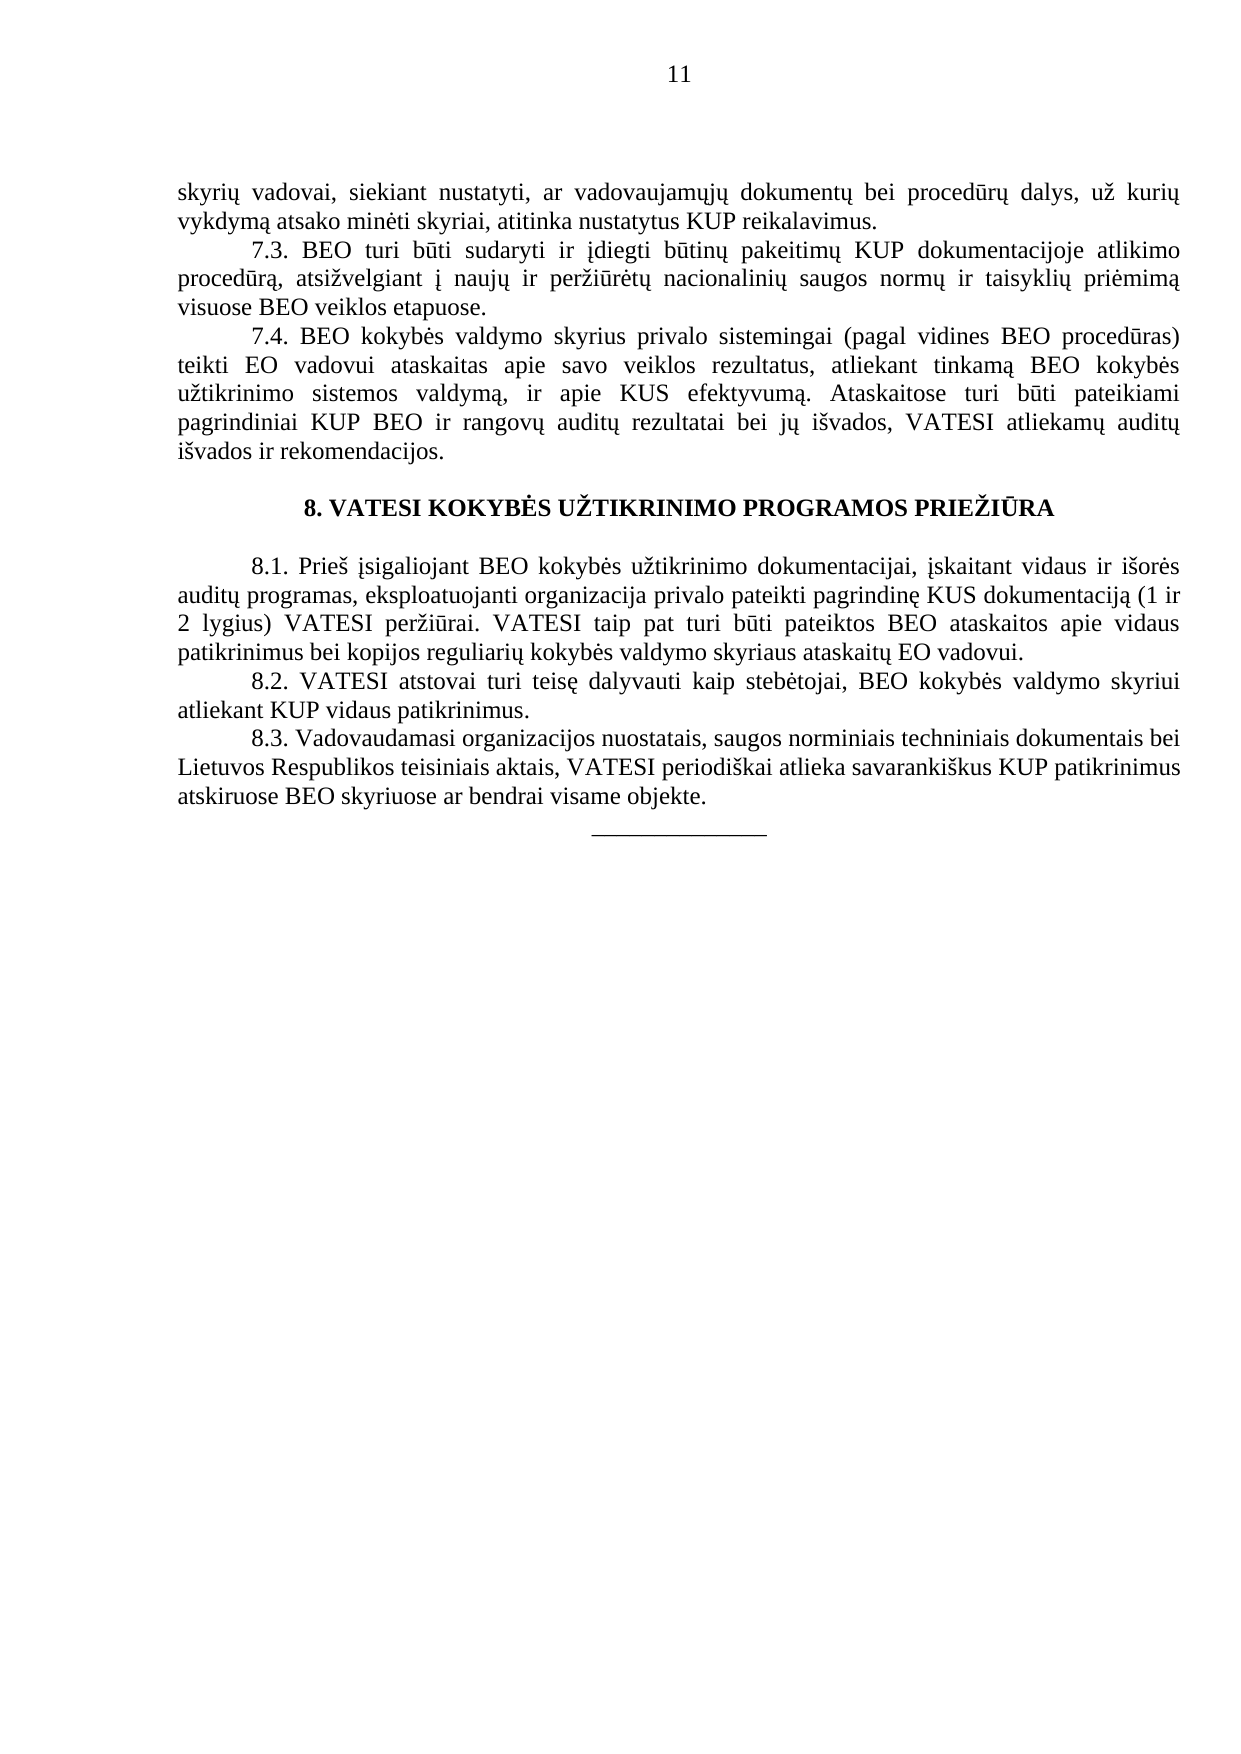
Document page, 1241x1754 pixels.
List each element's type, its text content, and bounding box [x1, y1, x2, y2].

text 8.1. Prieš įsigaliojant BEO kokybės užtikrinimo dokumentacijai, įskaitant vidaus ir išorės auditų programas, eksploatuojanti organizacija privalo pateikti pagrindinę KUS dokumentaciją (1 ir 2 lygius) VATESI peržiūrai. VATESI taip pat turi būti pateiktos BEO ataskaitos apie vidaus patikrinimus bei kopijos reguliarių kokybės valdymo skyriaus ataskaitų EO vadovui. [177, 551, 1181, 666]
text 8.2. VATESI atstovai turi teisę dalyvauti kaip stebėtojai, BEO kokybės valdymo skyriui atliekant KUP vidaus patikrinimus. [177, 666, 1181, 723]
text 7.3. BEO turi būti sudaryti ir įdiegti būtinų pakeitimų KUP dokumentacijoje atlikimo procedūrą, atsižvelgiant į naujų ir peržiūrėtų nacionalinių saugos normų ir taisyklių priėmimą visuose BEO veiklos etapuose. [177, 235, 1181, 321]
text 8.3. Vadovaudamasi organizacijos nuostatais, saugos norminiais techniniais dokumentais bei Lietuvos Respublikos teisiniais aktais, VATESI periodiškai atlieka savarankiškus KUP patikrinimus atskiruose BEO skyriuose ar bendrai visame objekte. [177, 723, 1181, 810]
text 8. VATESI KOKYBĖS UŽTIKRINIMO PROGRAMOS PRIEŽIŪRA [177, 493, 1181, 522]
text ______________ [177, 810, 1181, 838]
text 7.4. BEO kokybės valdymo skyrius privalo sistemingai (pagal vidines BEO procedūras) teikti EO vadovui ataskaitas apie savo veiklos rezultatus, atliekant tinkamą BEO kokybės užtikrinimo sistemos valdymą, ir apie KUS efektyvumą. Ataskaitose turi būti pateikiami pagrindiniai KUP BEO ir rangovų auditų rezultatai bei jų išvados, VATESI atliekamų auditų išvados ir rekomendacijos. [177, 321, 1181, 465]
text skyrių vadovai, siekiant nustatyti, ar vadovaujamųjų dokumentų bei procedūrų dalys, už kurių vykdymą atsako minėti skyriai, atitinka nustatytus KUP reikalavimus. [177, 177, 1181, 235]
